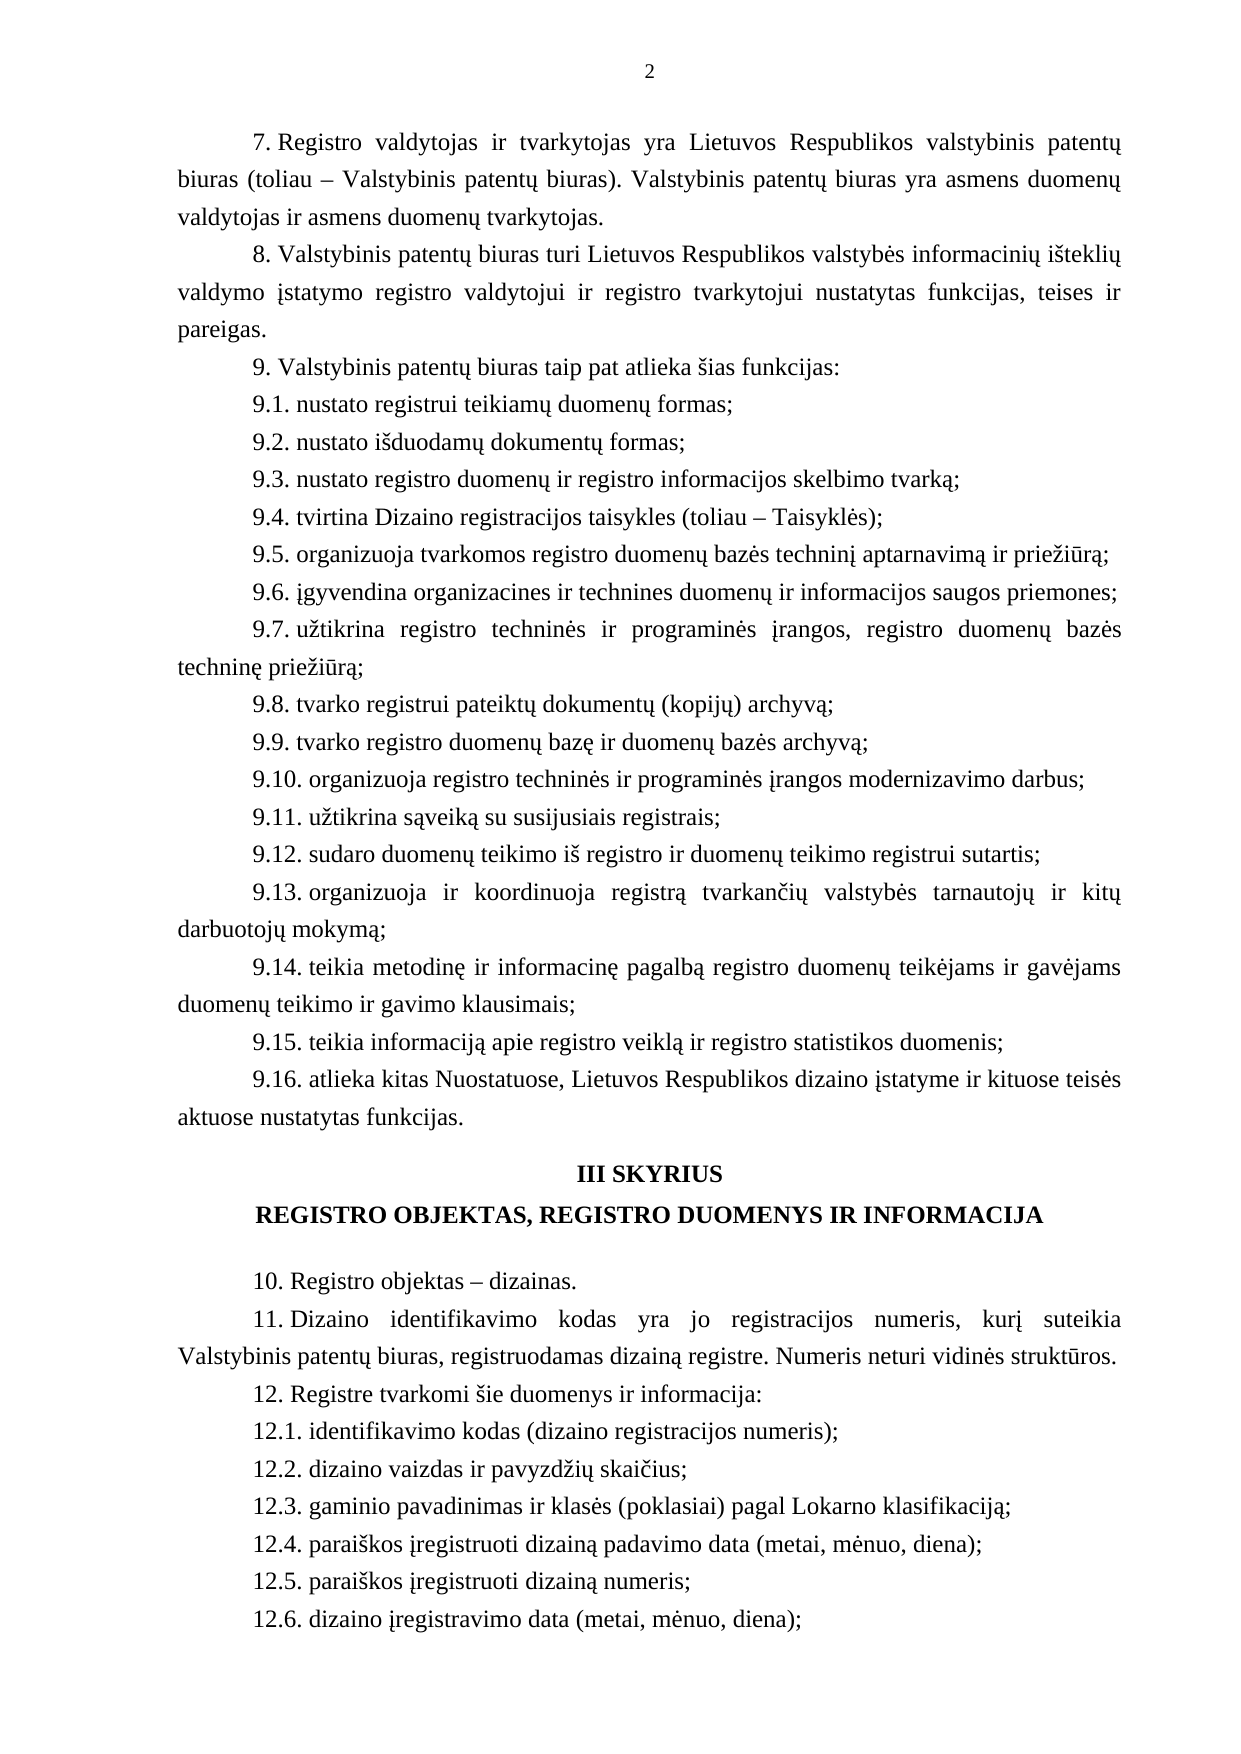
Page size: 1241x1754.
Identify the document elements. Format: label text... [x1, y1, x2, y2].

text 7. Registro valdytojas ir tvarkytojas yra Lietuvos Respublikos valstybinis patentų biuras (toliau – Valstybinis patentų biuras). Valstybinis patentų biuras yra asmens duomenų valdytojas ir asmens duomenų tvarkytojas. [177, 118, 1122, 231]
text III SKYRIUS [177, 1159, 1122, 1188]
text REGISTRO OBJEKTAS, REGISTRO DUOMENYS IR INFORMACIJA [177, 1200, 1122, 1229]
text 9. Valstybinis patentų biuras taip pat atlieka šias funkcijas: [177, 343, 1122, 381]
text 9.1. nustato registrui teikiamų duomenų formas; [177, 381, 1122, 418]
text 9.12. sudaro duomenų teikimo iš registro ir duomenų teikimo registrui sutartis; [177, 831, 1122, 868]
text 9.8. tvarko registrui pateiktų dokumentų (kopijų) archyvą; [177, 681, 1122, 718]
text 9.2. nustato išduodamų dokumentų formas; [177, 418, 1122, 456]
text 8. Valstybinis patentų biuras turi Lietuvos Respublikos valstybės informacinių išteklių valdymo įstatymo registro valdytojui ir registro tvarkytojui nustatytas funkcijas, teises ir pareigas. [177, 231, 1122, 343]
text 9.13. organizuoja ir koordinuoja registrą tvarkančių valstybės tarnautojų ir kitų darbuotojų mokymą; [177, 868, 1122, 943]
text 11. Dizaino identifikavimo kodas yra jo registracijos numeris, kurį suteikia Valstybinis patentų biuras, registruodamas dizainą registre. Numeris neturi vidinės struktūros. [177, 1295, 1122, 1370]
text 12.6. dizaino įregistravimo data (metai, mėnuo, diena); [177, 1595, 1122, 1633]
text 10. Registro objektas – dizainas. [177, 1258, 1122, 1295]
text 9.4. tvirtina Dizaino registracijos taisykles (toliau – Taisyklės); [177, 493, 1122, 531]
text 9.11. užtikrina sąveiką su susijusiais registrais; [177, 793, 1122, 831]
text 12.1. identifikavimo kodas (dizaino registracijos numeris); [177, 1408, 1122, 1445]
text 9.16. atlieka kitas Nuostatuose, Lietuvos Respublikos dizaino įstatyme ir kituose teisės aktuose nustatytas funkcijas. [177, 1056, 1122, 1131]
text 9.10. organizuoja registro techninės ir programinės įrangos modernizavimo darbus; [177, 756, 1122, 793]
text 9.9. tvarko registro duomenų bazę ir duomenų bazės archyvą; [177, 718, 1122, 756]
text 12. Registre tvarkomi šie duomenys ir informacija: [177, 1370, 1122, 1408]
text 9.14. teikia metodinę ir informacinę pagalbą registro duomenų teikėjams ir gavėjams duomenų teikimo ir gavimo klausimais; [177, 943, 1122, 1018]
text 9.5. organizuoja tvarkomos registro duomenų bazės techninį aptarnavimą ir priežiūrą; [177, 531, 1122, 568]
text 9.3. nustato registro duomenų ir registro informacijos skelbimo tvarką; [177, 456, 1122, 493]
text 12.3. gaminio pavadinimas ir klasės (poklasiai) pagal Lokarno klasifikaciją; [177, 1483, 1122, 1520]
text 12.5. paraiškos įregistruoti dizainą numeris; [177, 1558, 1122, 1595]
text 12.2. dizaino vaizdas ir pavyzdžių skaičius; [177, 1445, 1122, 1483]
text 9.6. įgyvendina organizacines ir technines duomenų ir informacijos saugos priemones; [177, 568, 1122, 606]
text 9.7. užtikrina registro techninės ir programinės įrangos, registro duomenų bazės techninę priežiūrą; [177, 606, 1122, 681]
text 12.4. paraiškos įregistruoti dizainą padavimo data (metai, mėnuo, diena); [177, 1520, 1122, 1558]
text 9.15. teikia informaciją apie registro veiklą ir registro statistikos duomenis; [177, 1018, 1122, 1056]
